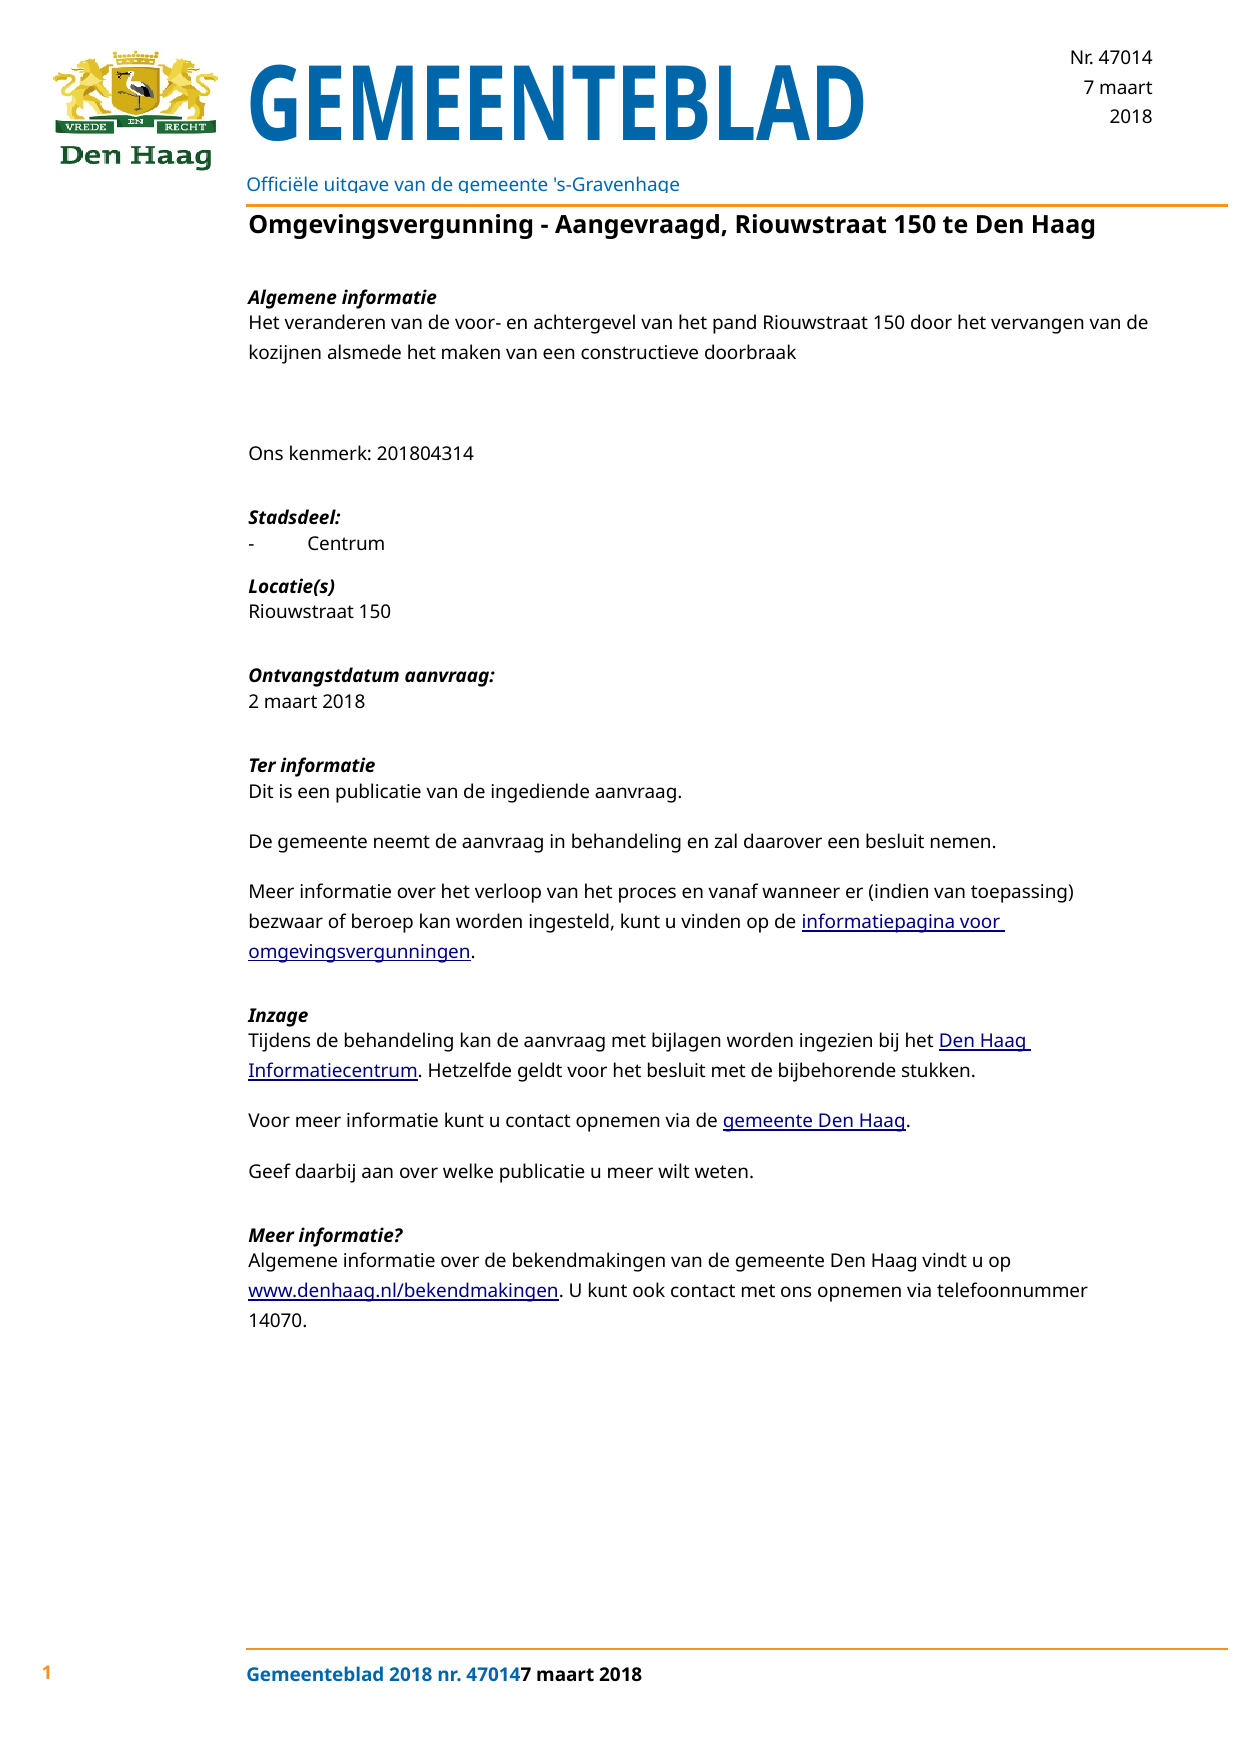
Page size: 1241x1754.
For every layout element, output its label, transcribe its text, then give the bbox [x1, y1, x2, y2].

text Ons kenmerk: 201804314 [248, 440, 1152, 466]
text Meer informatie? [248, 1222, 1152, 1248]
text De gemeente neemt de aanvraag in behandeling en zal daarover een besluit nemen. [248, 828, 1152, 854]
text Algemene informatie [248, 284, 1152, 309]
text Inzage [248, 1002, 1152, 1028]
text Omgevingsvergunning - Aangevraagd, Riouwstraat 150 te Den Haag [248, 207, 1152, 241]
text Stadsdeel: [248, 504, 1152, 530]
list Centrum [248, 530, 1152, 555]
text Ontvangstdatum aanvraag: [248, 662, 1152, 688]
text Algemene informatie over de bekendmakingen van de gemeente Den Haag vindt u op www.denhaag.nl/bekendmakingen. U kunt ook contact met ons opnemen via telefoonnummer 14070. [248, 1248, 1152, 1333]
text Locatie(s) [248, 573, 1152, 598]
text Meer informatie over het verloop van het proces en vanaf wanneer er (indien van toepassing) bezwaar of beroep kan worden ingesteld, kunt u vinden op de informatiepagina voor omgevingsvergunningen. [248, 879, 1152, 964]
text Voor meer informatie kunt u contact opnemen via de gemeente Den Haag. [248, 1108, 1152, 1133]
picture [41, 47, 231, 172]
text Riouwstraat 150 [248, 598, 1152, 624]
text Ter informatie [248, 752, 1152, 778]
text Tijdens de behandeling kan de aanvraag met bijlagen worden ingezien bij het Den Haag Informatiecentrum. Hetzelfde geldt voor het besluit met de bijbehorende stukken. [248, 1028, 1152, 1083]
text Het veranderen van de voor- en achtergevel van het pand Riouwstraat 150 door het vervangen van de kozijnen alsmede het maken van een constructieve doorbraak [248, 309, 1152, 365]
text 2 maart 2018 [248, 688, 1152, 714]
text Geef daarbij aan over welke publicatie u meer wilt weten. [248, 1158, 1152, 1184]
text Dit is een publicatie van de ingediende aanvraag. [248, 778, 1152, 804]
